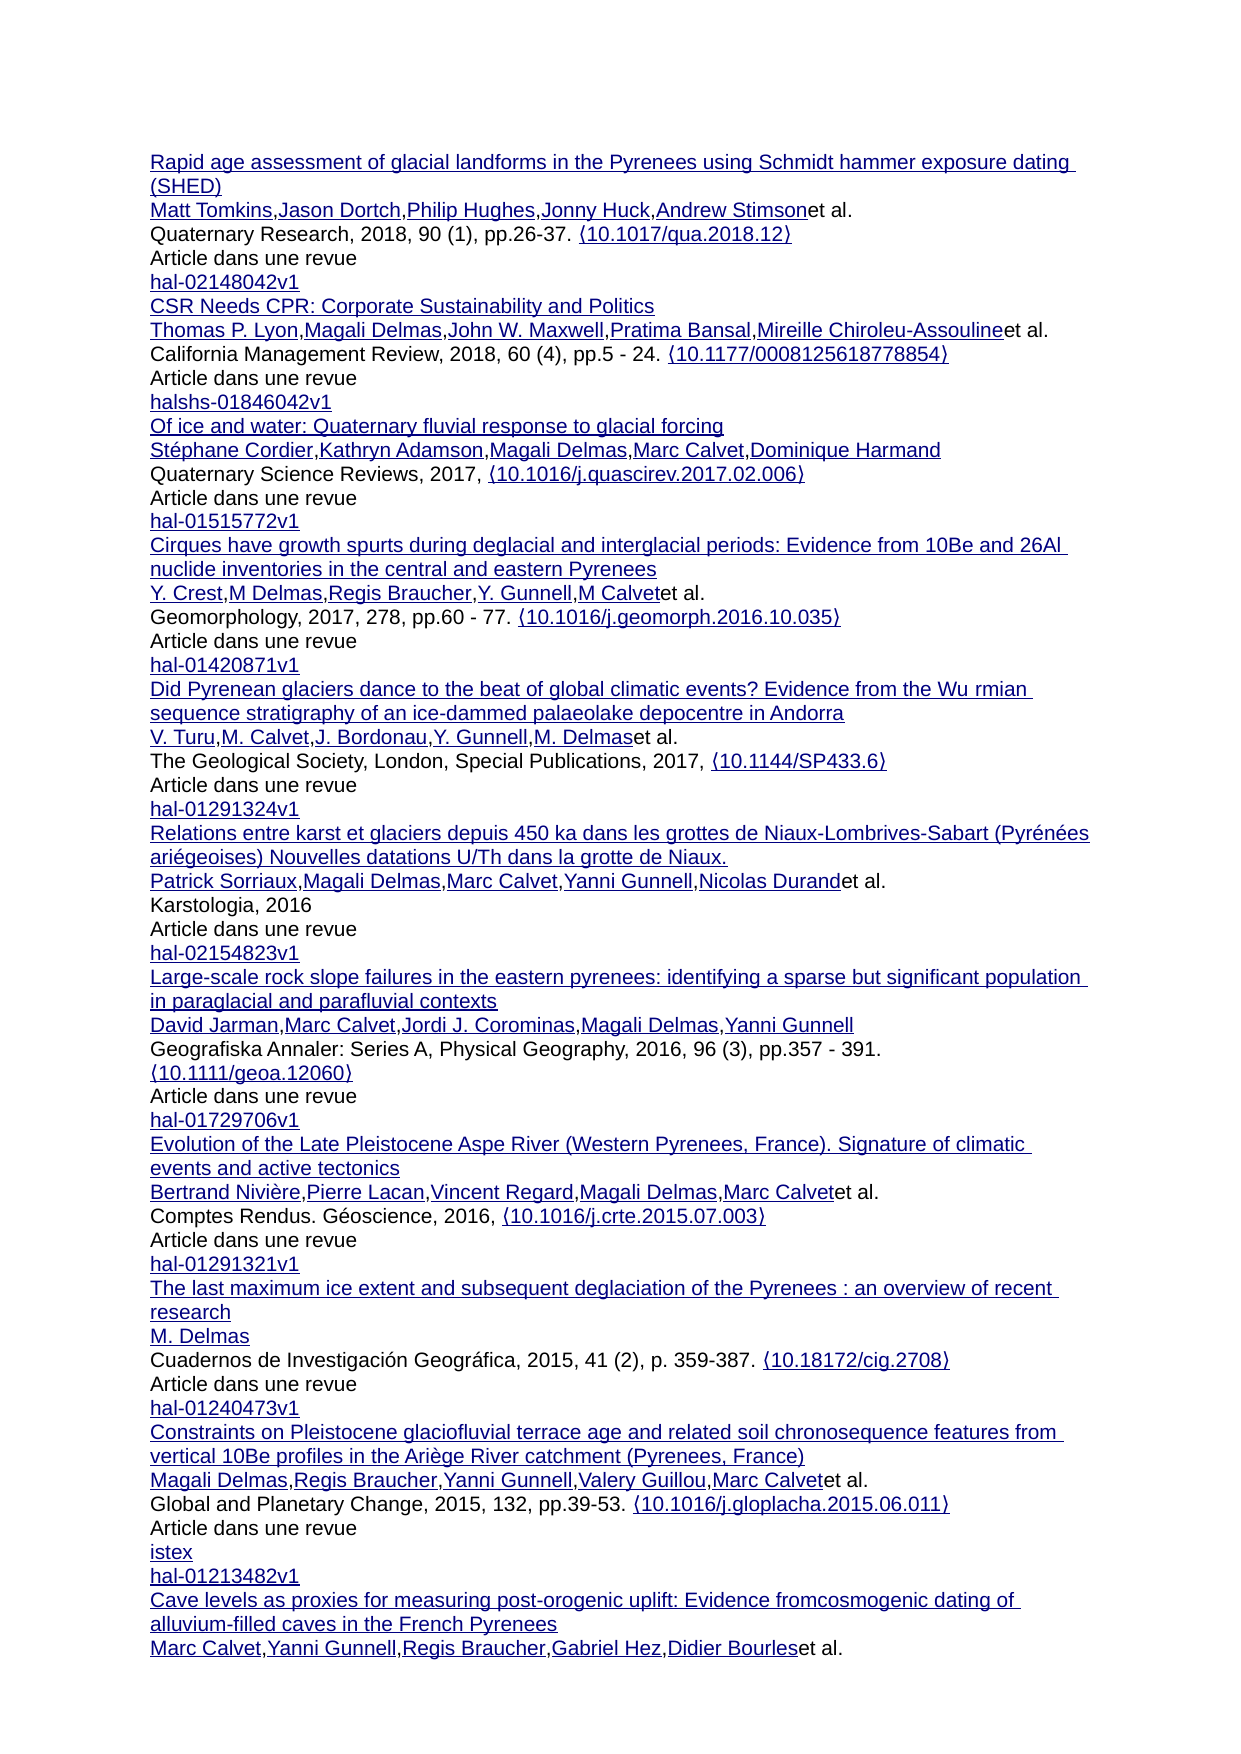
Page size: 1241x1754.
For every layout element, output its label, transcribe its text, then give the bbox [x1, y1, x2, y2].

table_cell ariégeoises) Nouvelles datations U/Th dans la grotte de Niaux. Patrick Sorriaux,Magali Delmas,Marc Calvet,Yanni Gunnell,Nicolas Durandet al. Karstologia, 2016 Article dans une revue hal-02154823v1 [150, 843, 1090, 964]
table_cell Constraints on Pleistocene glaciofluvial terrace age and related soil chronosequence features from vertical 10Be profiles in the Ariège River catchment (Pyrenees, France) Magali Delmas,Regis Braucher,Yanni Gunnell,Valery Guillou,Marc Calvetet al. Global and Planetary Change, 2015, 132, pp.39-53. ⟨10.1016/j.gloplacha.2015.06.011⟩ Article dans une revue istex hal-01213482v1 [150, 1420, 1090, 1587]
table_cell Of ice and water: Quaternary fluvial response to glacial forcing Stéphane Cordier,Kathryn Adamson,Magali Delmas,Marc Calvet,Dominique Harmand Quaternary Science Reviews, 2017, ⟨10.1016/j.quascirev.2017.02.006⟩ Article dans une revue hal-01515772v1 [150, 414, 1090, 533]
table_cell Did Pyrenean glaciers dance to the beat of global climatic events? Evidence from the Wu rmian sequence stratigraphy of an ice-dammed palaeolake depocentre in Andorra V. Turu,M. Calvet,J. Bordonau,Y. Gunnell,M. Delmaset al. The Geological Society, London, Special Publications, 2017, ⟨10.1144/SP433.6⟩ Article dans une revue hal-01291324v1 [150, 677, 1090, 821]
table_cell Rapid age assessment of glacial landforms in the Pyrenees using Schmidt hammer exposure dating (SHED) Matt Tomkins,Jason Dortch,Philip Hughes,Jonny Huck,Andrew Stimsonet al. Quaternary Research, 2018, 90 (1), pp.26-37. ⟨10.1017/qua.2018.12⟩ Article dans une revue hal-02148042v1 [150, 150, 1090, 294]
table_cell Relations entre karst et glaciers depuis 450 ka dans les grottes de Niaux-Lombrives-Sabart (Pyrénées [150, 821, 1090, 842]
table_cell Large‐scale rock slope failures in the eastern pyrenees: identifying a sparse but significant population in paraglacial and parafluvial contexts David Jarman,Marc Calvet,Jordi J. Corominas,Magali Delmas,Yanni Gunnell Geografiska Annaler: Series A, Physical Geography, 2016, 96 (3), pp.357 - 391. ⟨10.1111/geoa.12060⟩ Article dans une revue hal-01729706v1 [150, 965, 1090, 1132]
table_cell Cirques have growth spurts during deglacial and interglacial periods: Evidence from 10Be and 26Al nuclide inventories in the central and eastern Pyrenees Y. Crest,M Delmas,Regis Braucher,Y. Gunnell,M Calvetet al. Geomorphology, 2017, 278, pp.60 - 77. ⟨10.1016/j.geomorph.2016.10.035⟩ Article dans une revue hal-01420871v1 [150, 533, 1090, 677]
table_cell The last maximum ice extent and subsequent deglaciation of the Pyrenees : an overview of recent research M. Delmas Cuadernos de Investigación Geográfica, 2015, 41 (2), p. 359-387. ⟨10.18172/cig.2708⟩ Article dans une revue hal-01240473v1 [150, 1276, 1090, 1420]
table_cell Evolution of the Late Pleistocene Aspe River (Western Pyrenees, France). Signature of climatic events and active tectonics Bertrand Nivière,Pierre Lacan,Vincent Regard,Magali Delmas,Marc Calvetet al. Comptes Rendus. Géoscience, 2016, ⟨10.1016/j.crte.2015.07.003⟩ Article dans une revue hal-01291321v1 [150, 1132, 1090, 1276]
table_cell CSR Needs CPR: Corporate Sustainability and Politics Thomas P. Lyon,Magali Delmas,John W. Maxwell,Pratima Bansal,Mireille Chiroleu-Assoulineet al. California Management Review, 2018, 60 (4), pp.5 - 24. ⟨10.1177/0008125618778854⟩ Article dans une revue halshs-01846042v1 [150, 294, 1090, 413]
table_cell Cave levels as proxies for measuring post-orogenic uplift: Evidence fromcosmogenic dating of alluvium-filled caves in the French Pyrenees Marc Calvet,Yanni Gunnell,Regis Braucher,Gabriel Hez,Didier Bourleset al. [150, 1588, 1090, 1659]
